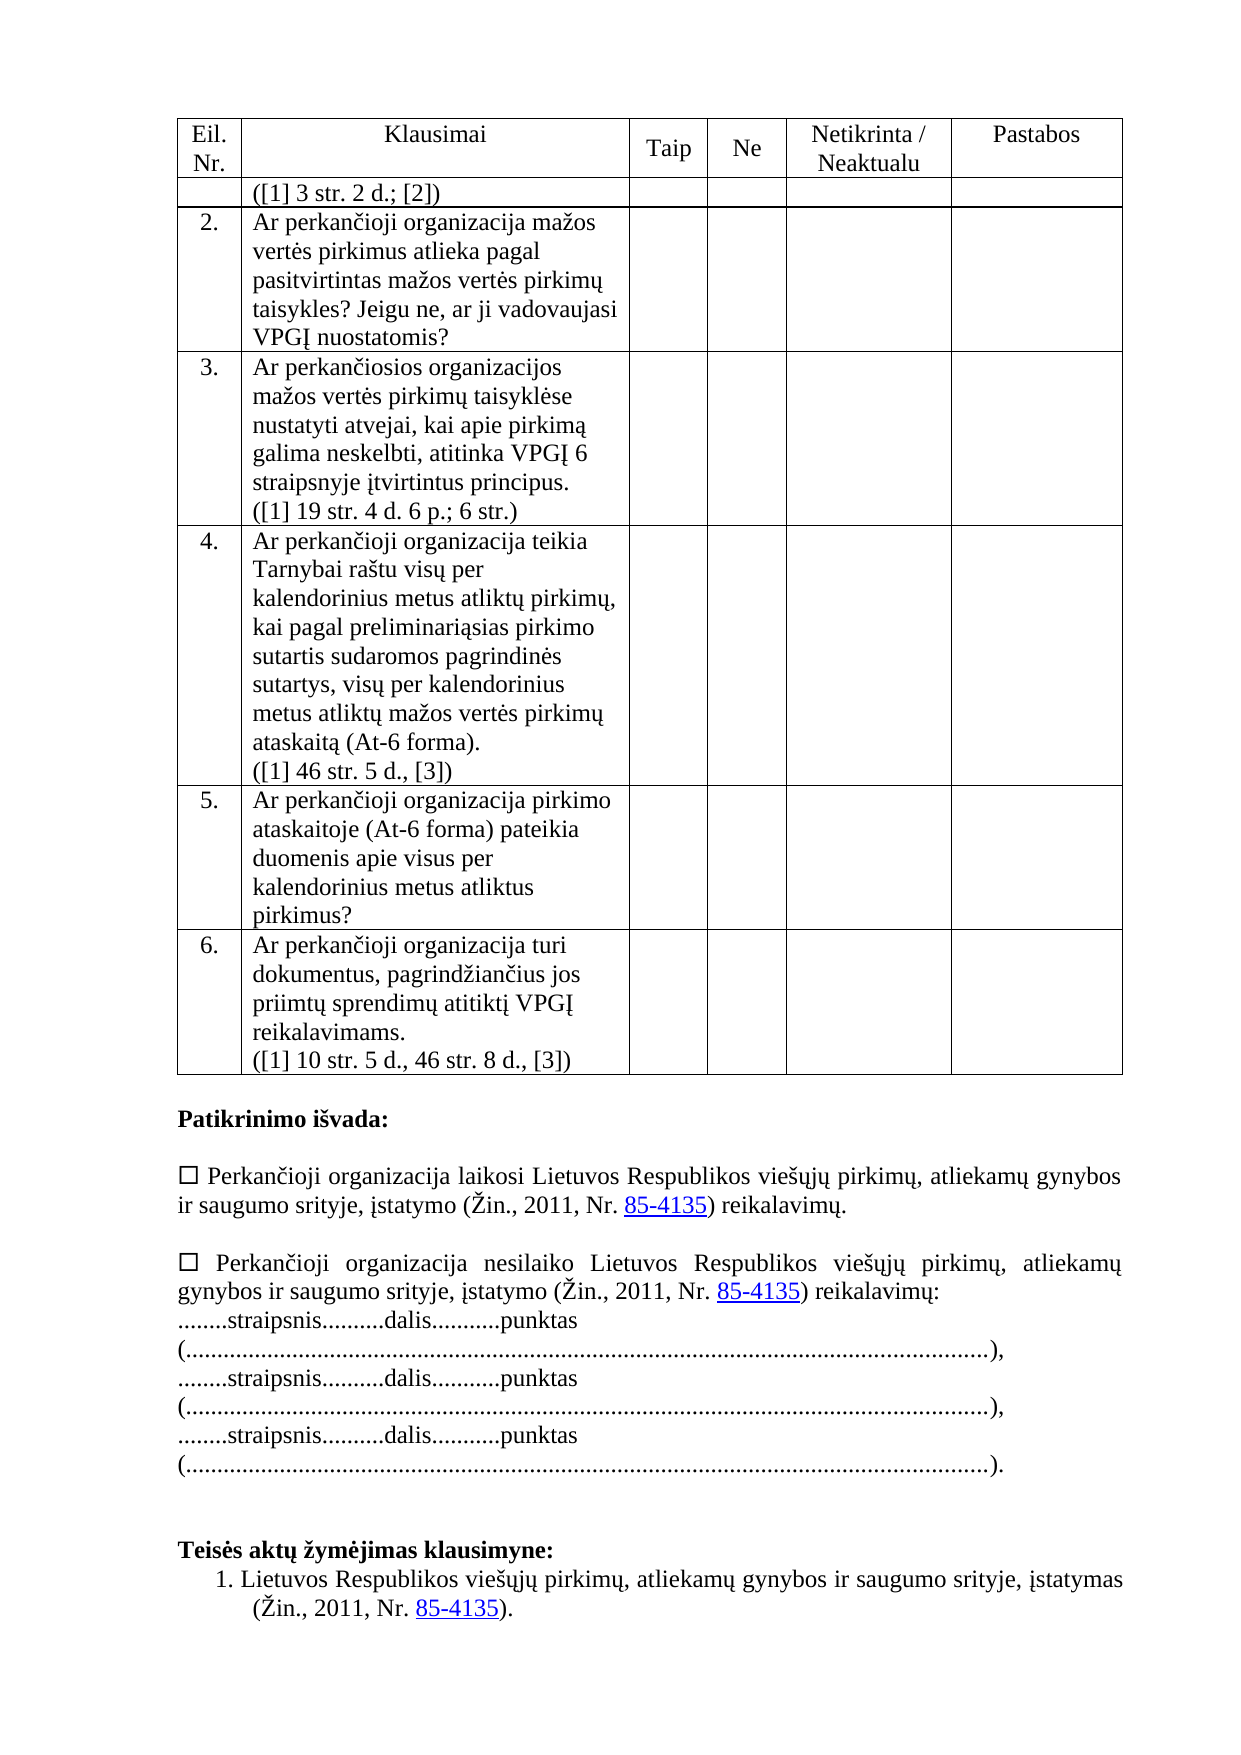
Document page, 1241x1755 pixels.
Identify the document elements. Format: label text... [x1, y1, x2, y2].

table_cell [787, 208, 951, 351]
text ( ), [177, 1391, 1122, 1420]
text ........straipsnis..........dalis...........punktas [177, 1363, 1122, 1391]
table_cell [787, 930, 951, 1074]
table_cell [708, 930, 786, 1074]
text [] Perkančioji organizacija laikosi Lietuvos Respublikos viešųjų pirkimų, atliekamų gynybos ir saugumo srityje, įstatymo (Žin., 2011, Nr. 85-4135) reikalavimų. [177, 1161, 1122, 1219]
table_header Klausimai [242, 119, 629, 177]
table_cell Ar perkančioji organizacija mažos vertės pirkimus atlieka pagal pasitvirtintas mažos vertės pirkimų taisykles? Jeigu ne, ar ji vadovaujasi VPGĮ nuostatomis? [242, 208, 629, 351]
table_cell 2. [178, 208, 241, 351]
table_cell [708, 526, 786, 784]
table_cell 4. [178, 526, 241, 784]
table_cell [952, 178, 1122, 206]
table_cell [787, 526, 951, 784]
table_header Taip [630, 119, 707, 177]
table_cell [708, 352, 786, 525]
table_cell [630, 352, 707, 525]
text ( ), [177, 1334, 1122, 1363]
text Teisės aktų žymėjimas klausimyne: [177, 1535, 1124, 1564]
table_cell ([1] 3 str. 2 d.; [2]) [242, 178, 629, 206]
table_cell Ar perkančiosios organizacijos mažos vertės pirkimų taisyklėse nustatyti atvejai, kai apie pirkimą galima neskelbti, atitinka VPGĮ 6 straipsnyje įtvirtintus principus. ([1] 19 str. 4 d. 6 p.; 6 str.) [242, 352, 629, 525]
table_cell [630, 526, 707, 784]
table_cell Ar perkančioji organizacija pirkimo ataskaitoje (At-6 forma) pateikia duomenis apie visus per kalendorinius metus atliktus pirkimus? [242, 786, 629, 929]
table_cell [630, 930, 707, 1074]
text ........straipsnis..........dalis...........punktas [177, 1305, 1122, 1334]
table_cell [952, 526, 1122, 784]
table_header Ne [708, 119, 786, 177]
table_header Eil. Nr. [178, 119, 241, 177]
table_cell Ar perkančioji organizacija teikia Tarnybai raštu visų per kalendorinius metus atliktų pirkimų, kai pagal preliminariąsias pirkimo sutartis sudaromos pagrindinės sutartys, visų per kalendorinius metus atliktų mažos vertės pirkimų ataskaitą (At-6 forma). ([1] 46 str. 5 d., [3]) [242, 526, 629, 784]
table_cell [787, 786, 951, 929]
table_cell [787, 352, 951, 525]
table_cell [178, 178, 241, 206]
table_cell [952, 352, 1122, 525]
table_cell [] [630, 178, 707, 206]
table_cell Ar perkančioji organizacija turi dokumentus, pagrindžiančius jos priimtų sprendimų atitiktį VPGĮ reikalavimams. ([1] 10 str. 5 d., 46 str. 8 d., [3]) [242, 930, 629, 1074]
table_cell [952, 930, 1122, 1074]
table_header Pastabos [952, 119, 1122, 177]
table_cell [630, 208, 707, 351]
table_cell [952, 208, 1122, 351]
table_header Netikrinta / Neaktualu [787, 119, 951, 177]
text 1. Lietuvos Respublikos viešųjų pirkimų, atliekamų gynybos ir saugumo srityje, įstatymas (Žin., 2011, Nr. 85-4135). [215, 1564, 1124, 1621]
table_cell [] [787, 178, 951, 206]
text ( ). [177, 1449, 1122, 1478]
table_cell [708, 786, 786, 929]
table_cell [630, 786, 707, 929]
text Patikrinimo išvada: [177, 1104, 1122, 1133]
text [] Perkančioji organizacija nesilaiko Lietuvos Respublikos viešųjų pirkimų, atliekamų gynybos ir saugumo srityje, įstatymo (Žin., 2011, Nr. 85-4135) reikalavimų: [177, 1248, 1122, 1305]
table_cell 6. [178, 930, 241, 1074]
table_cell 3. [178, 352, 241, 525]
table_cell [952, 786, 1122, 929]
table_cell 5. [178, 786, 241, 929]
table_cell [708, 208, 786, 351]
text ........straipsnis..........dalis...........punktas [177, 1420, 1122, 1449]
table_cell [] [708, 178, 786, 206]
